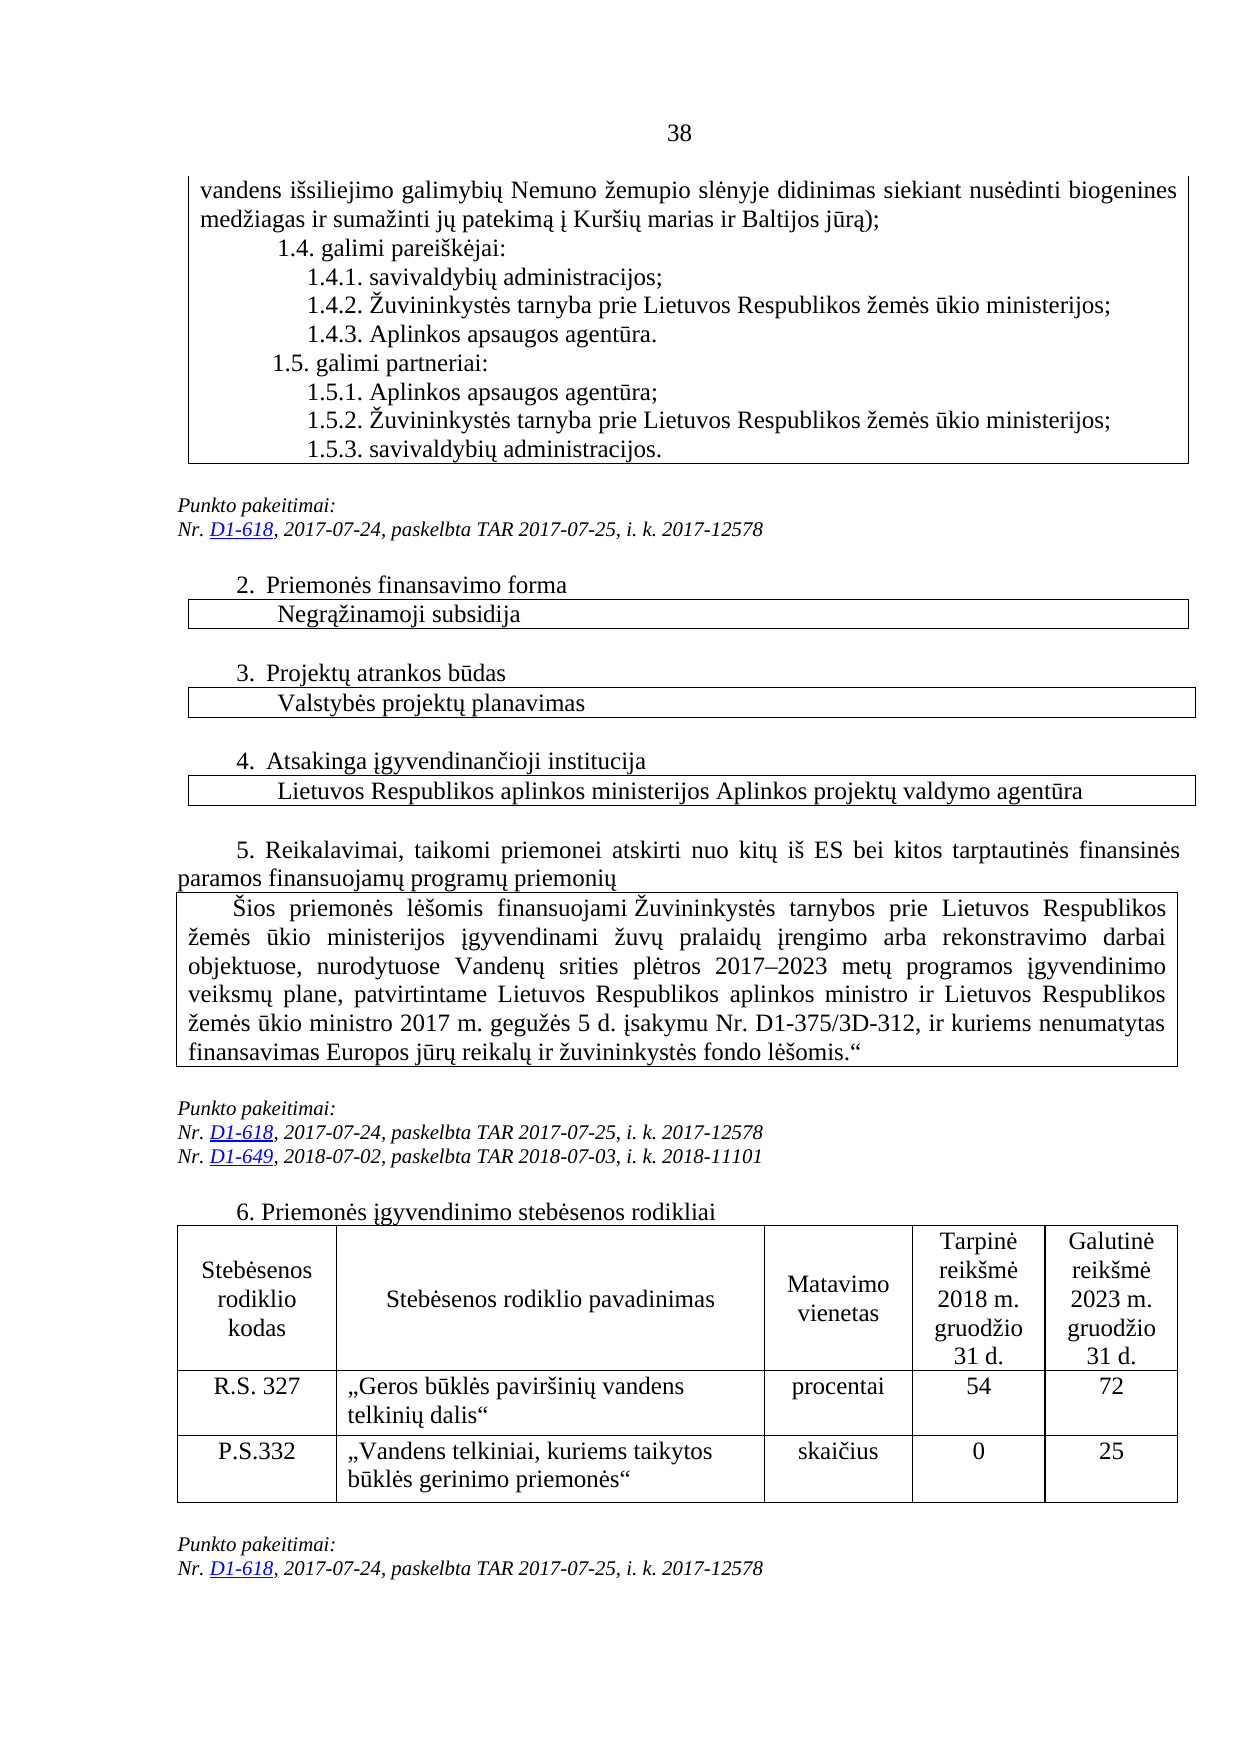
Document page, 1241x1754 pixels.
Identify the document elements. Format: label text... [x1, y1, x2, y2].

table_cell 0 [913, 1436, 1044, 1502]
table_header Šios priemonės lėšomis finansuojami Žuvininkystės tarnybos prie Lietuvos Respublikos žemės ūkio ministerijos įgyvendinami žuvų pralaidų įrengimo arba rekonstravimo darbai objektuose, nurodytuose Vandenų srities plėtros 2017–2023 metų programos įgyvendinimo veiksmų plane, patvirtintame Lietuvos Respublikos aplinkos ministro ir Lietuvos Respublikos žemės ūkio ministro 2017 m. gegužės 5 d. įsakymu Nr. D1-375/3D-312, ir kuriems nenumatytas finansavimas Europos jūrų reikalų ir žuvininkystės fondo lėšomis.“ [177, 893, 1177, 1066]
table_cell 54 [913, 1371, 1044, 1435]
text 5. Reikalavimai, taikomi priemonei atskirti nuo kitų iš ES bei kitos tarptautinės finansinės paramos finansuojamų programų priemonių [177, 835, 1181, 892]
text Nr. D1-649, 2018-07-02, paskelbta TAR 2018-07-03, i. k. 2018-11101 [177, 1144, 1181, 1168]
text 6. Priemonės įgyvendinimo stebėsenos rodikliai [177, 1197, 1181, 1225]
text 4. Atsakinga įgyvendinančioji institucija [236, 746, 1181, 775]
table_cell vandens išsiliejimo galimybių Nemuno žemupio slėnyje didinimas siekiant nusėdinti biogenines medžiagas ir sumažinti jų patekimą į Kuršių marias ir Baltijos jūrą); [189, 176, 1188, 233]
table_header Galutinė reikšmė 2023 m. gruodžio 31 d. [1046, 1226, 1177, 1370]
table_header Tarpinė reikšmė 2018 m. gruodžio 31 d. [913, 1226, 1044, 1370]
table_header Stebėsenos rodiklio kodas [178, 1226, 336, 1370]
table_header Stebėsenos rodiklio pavadinimas [337, 1226, 764, 1370]
table_header Matavimo vienetas [765, 1226, 912, 1370]
table_cell „Geros būklės paviršinių vandens telkinių dalis“ [337, 1371, 764, 1435]
table_cell 1.4. galimi pareiškėjai: 1.4.1. savivaldybių administracijos; 1.4.2. Žuvininkystės tarnyba prie Lietuvos Respublikos žemės ūkio ministerijos; 1.4.3. Aplinkos apsaugos agentūra. 1.5. galimi partneriai: 1.5.1. Aplinkos apsaugos agentūra; 1.5.2. Žuvininkystės tarnyba prie Lietuvos Respublikos žemės ūkio ministerijos; 1.5.3. savivaldybių administracijos. [189, 233, 1188, 463]
text Nr. D1-618, 2017-07-24, paskelbta TAR 2017-07-25, i. k. 2017-12578 [177, 1556, 1181, 1580]
table_cell 72 [1046, 1371, 1177, 1435]
text Punkto pakeitimai: [177, 1096, 1181, 1120]
text 3. Projektų atrankos būdas [236, 658, 1181, 687]
text Punkto pakeitimai: [177, 1532, 1181, 1556]
table_cell „Vandens telkiniai, kuriems taikytos būklės gerinimo priemonės“ [337, 1436, 764, 1502]
table_cell R.S. 327 [178, 1371, 336, 1435]
table_header Lietuvos Respublikos aplinkos ministerijos Aplinkos projektų valdymo agentūra [189, 776, 1195, 805]
table_cell P.S.332 [178, 1436, 336, 1502]
text 2. Priemonės finansavimo forma [236, 570, 1181, 598]
text Punkto pakeitimai: [177, 493, 1181, 517]
text Nr. D1-618, 2017-07-24, paskelbta TAR 2017-07-25, i. k. 2017-12578 [177, 1120, 1181, 1144]
table_cell skaičius [765, 1436, 912, 1502]
table_cell procentai [765, 1371, 912, 1435]
table_cell 25 [1046, 1436, 1177, 1502]
table_header Negrąžinamoji subsidija [189, 600, 1188, 628]
text Nr. D1-618, 2017-07-24, paskelbta TAR 2017-07-25, i. k. 2017-12578 [177, 517, 1181, 541]
table_header Valstybės projektų planavimas [189, 688, 1195, 717]
